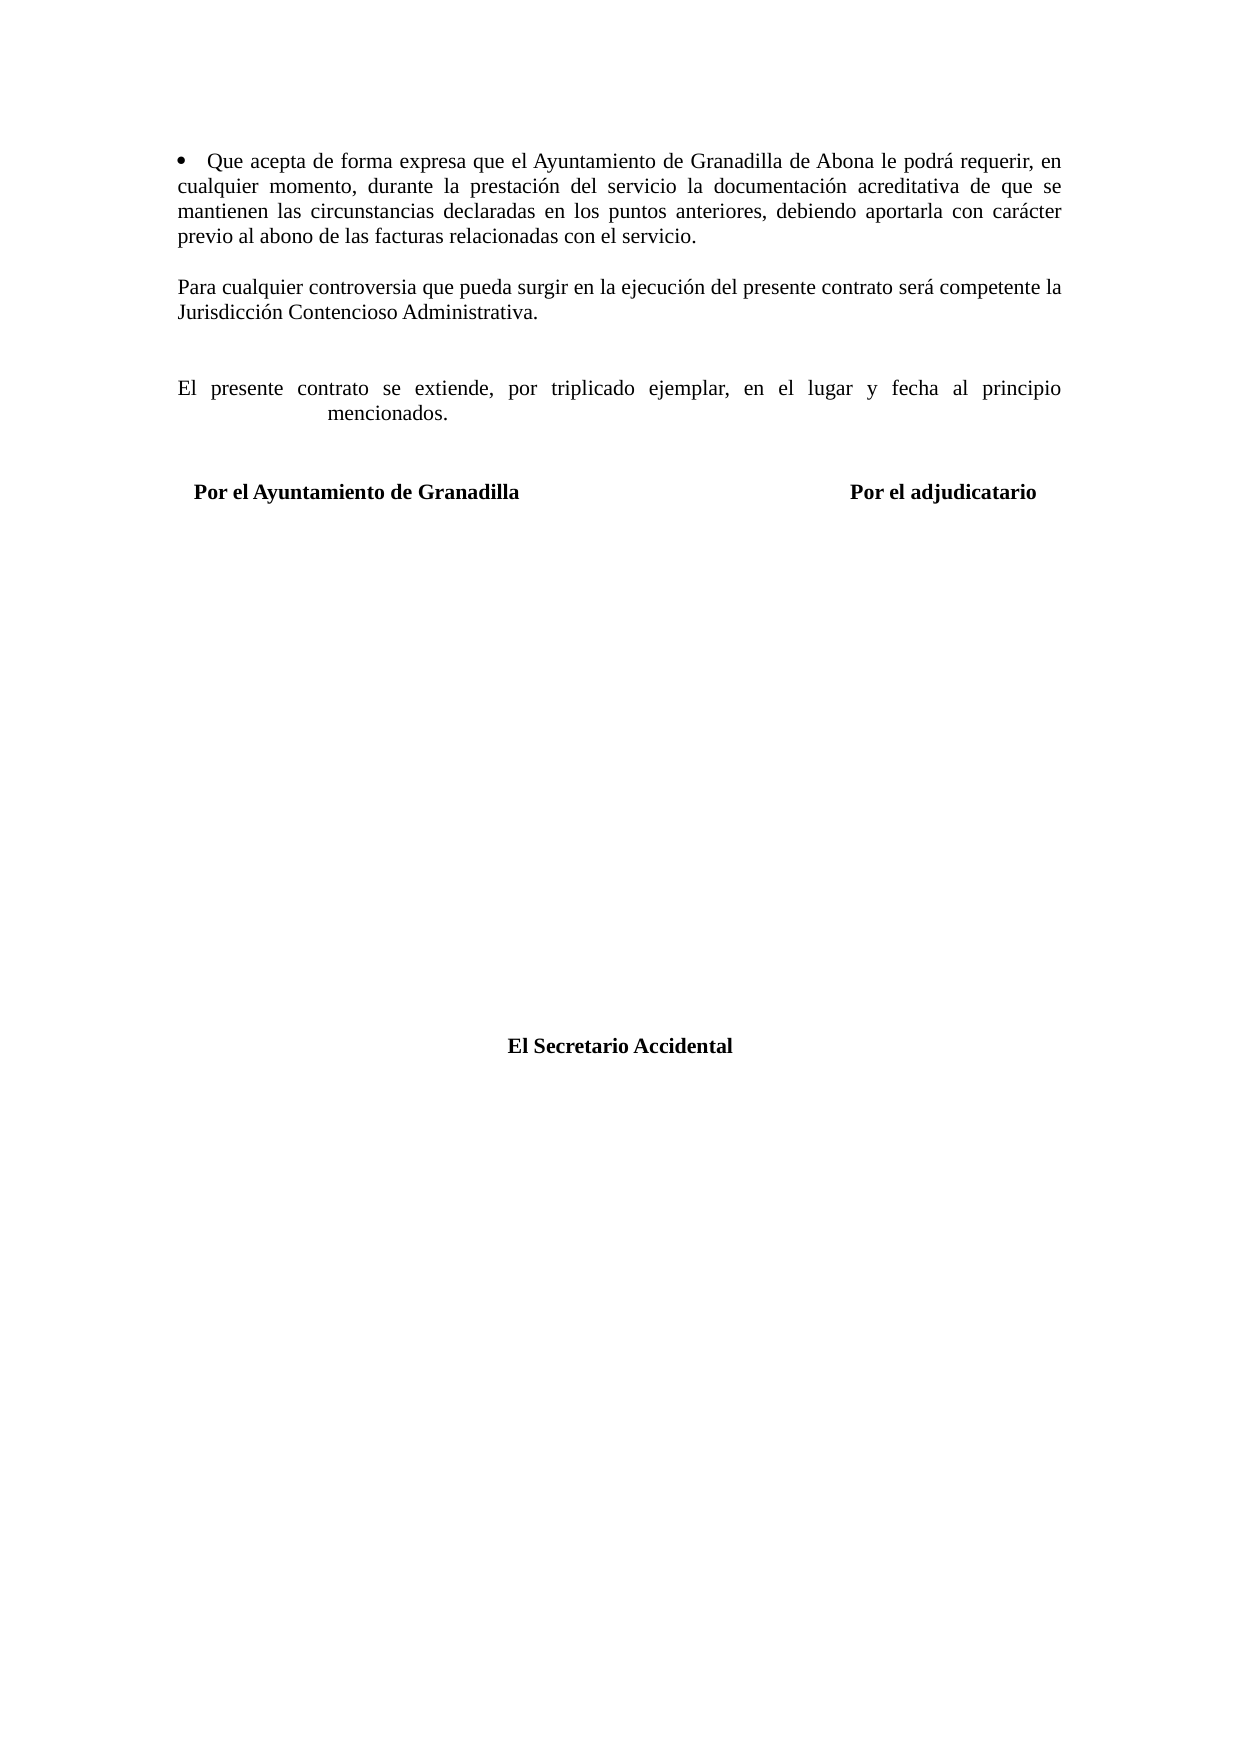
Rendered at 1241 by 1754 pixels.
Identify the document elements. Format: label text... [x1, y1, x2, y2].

subtitle El presente contrato se extiende, por triplicado ejemplar, en el lugar y fecha al principio mencionados. [177, 374, 1063, 425]
text Para cualquier controversia que pueda surgir en la ejecución del presente contrato será competente la Jurisdicción Contencioso Administrativa. [177, 274, 1063, 324]
list Que acepta de forma expresa que el Ayuntamiento de Granadilla de Abona le podrá requerir, en cualquier momento, durante la prestación del servicio la documentación acreditativa de que se mantienen las circunstancias declaradas en los puntos anteriores, debiendo aportarla con carácter previo al abono de las facturas relacionadas con el servicio. [177, 148, 1063, 248]
text El Secretario Accidental [177, 1033, 1063, 1059]
text Por el Ayuntamiento de Granadilla Por el adjudicatario [177, 479, 1063, 504]
